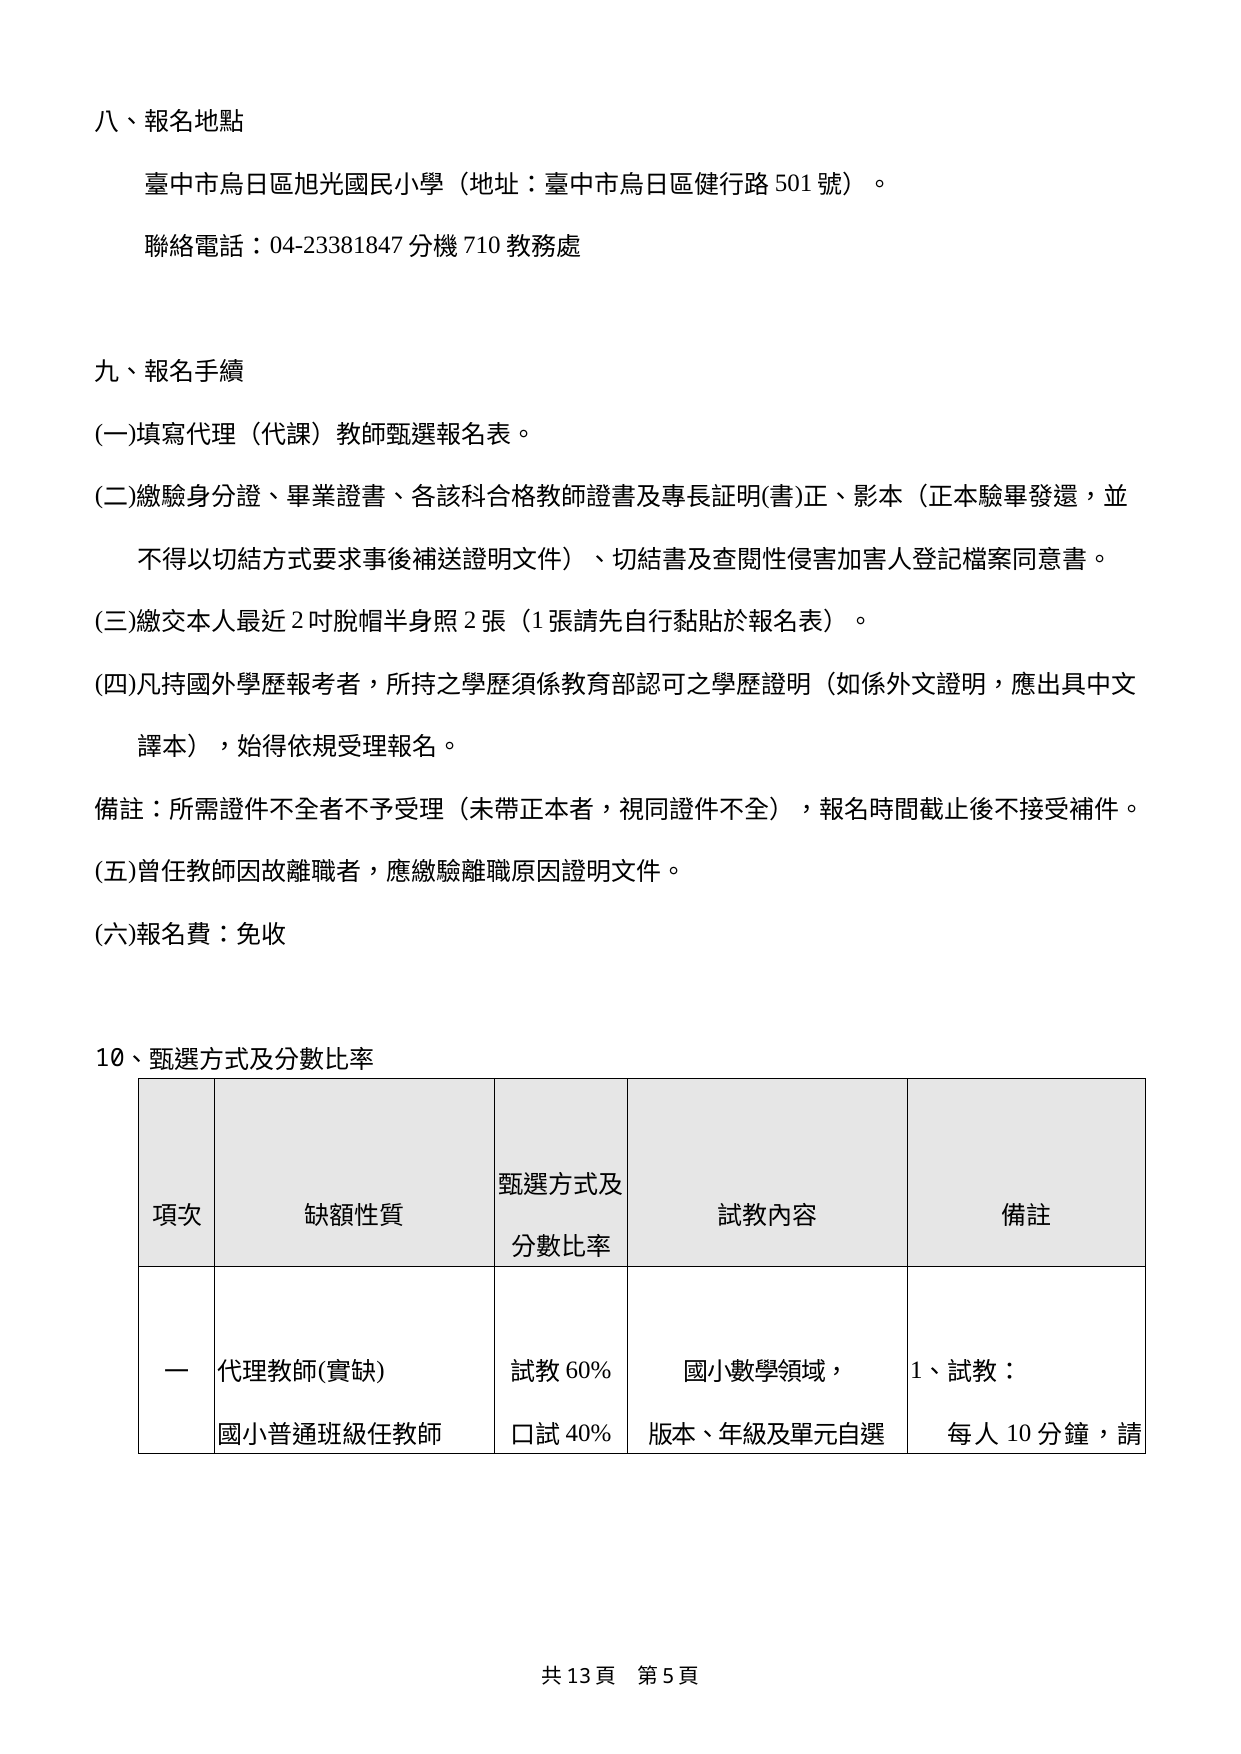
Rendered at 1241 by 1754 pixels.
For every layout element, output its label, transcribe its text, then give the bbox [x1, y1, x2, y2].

text (三)繳交本人最近2吋脫帽半身照2張（1張請先自行黏貼於報名表）。 [94, 578, 1146, 641]
table_cell 一 [139, 1267, 214, 1453]
text 九、報名手續 [94, 328, 1146, 391]
list 甄選方式及分數比率 [94, 1016, 1146, 1078]
text (六)報名費：免收 [94, 891, 1146, 953]
table_header 甄選方式及分數比率 [495, 1079, 627, 1266]
table_cell 1、試教： 每人10分鐘，請 [908, 1267, 1145, 1453]
table_cell 試教60% 口試40% [495, 1267, 627, 1453]
text (一)填寫代理（代課）教師甄選報名表。 [94, 391, 1146, 453]
text (四)凡持國外學歷報考者，所持之學歷須係教育部認可之學歷證明（如係外文證明，應出具中文譯本），始得依規受理報名。 [94, 641, 1146, 766]
text 備註：所需證件不全者不予受理（未帶正本者，視同證件不全），報名時間截止後不接受補件。 [94, 766, 1146, 828]
text 八、報名地點 臺中市烏日區旭光國民小學（地址：臺中市烏日區健行路501號）。 [94, 78, 1146, 203]
table_cell 代理教師(實缺) 國小普通班級任教師 [215, 1267, 494, 1453]
text (五)曾任教師因故離職者，應繳驗離職原因證明文件。 [94, 828, 1146, 891]
table_header 備註 [908, 1079, 1145, 1266]
text (二)繳驗身分證、畢業證書、各該科合格教師證書及專長証明(書)正、影本（正本驗畢發還，並不得以切結方式要求事後補送證明文件）、切結書及查閱性侵害加害人登記檔案同意書。 [94, 453, 1146, 578]
text 聯絡電話：04-23381847分機710 教務處 [144, 203, 1146, 266]
table_cell 國小數學領域， 版本、年級及單元自選 [628, 1267, 907, 1453]
table_header 試教內容 [628, 1079, 907, 1266]
table_header 項次 [139, 1079, 214, 1266]
table_header 缺額性質 [215, 1079, 494, 1266]
